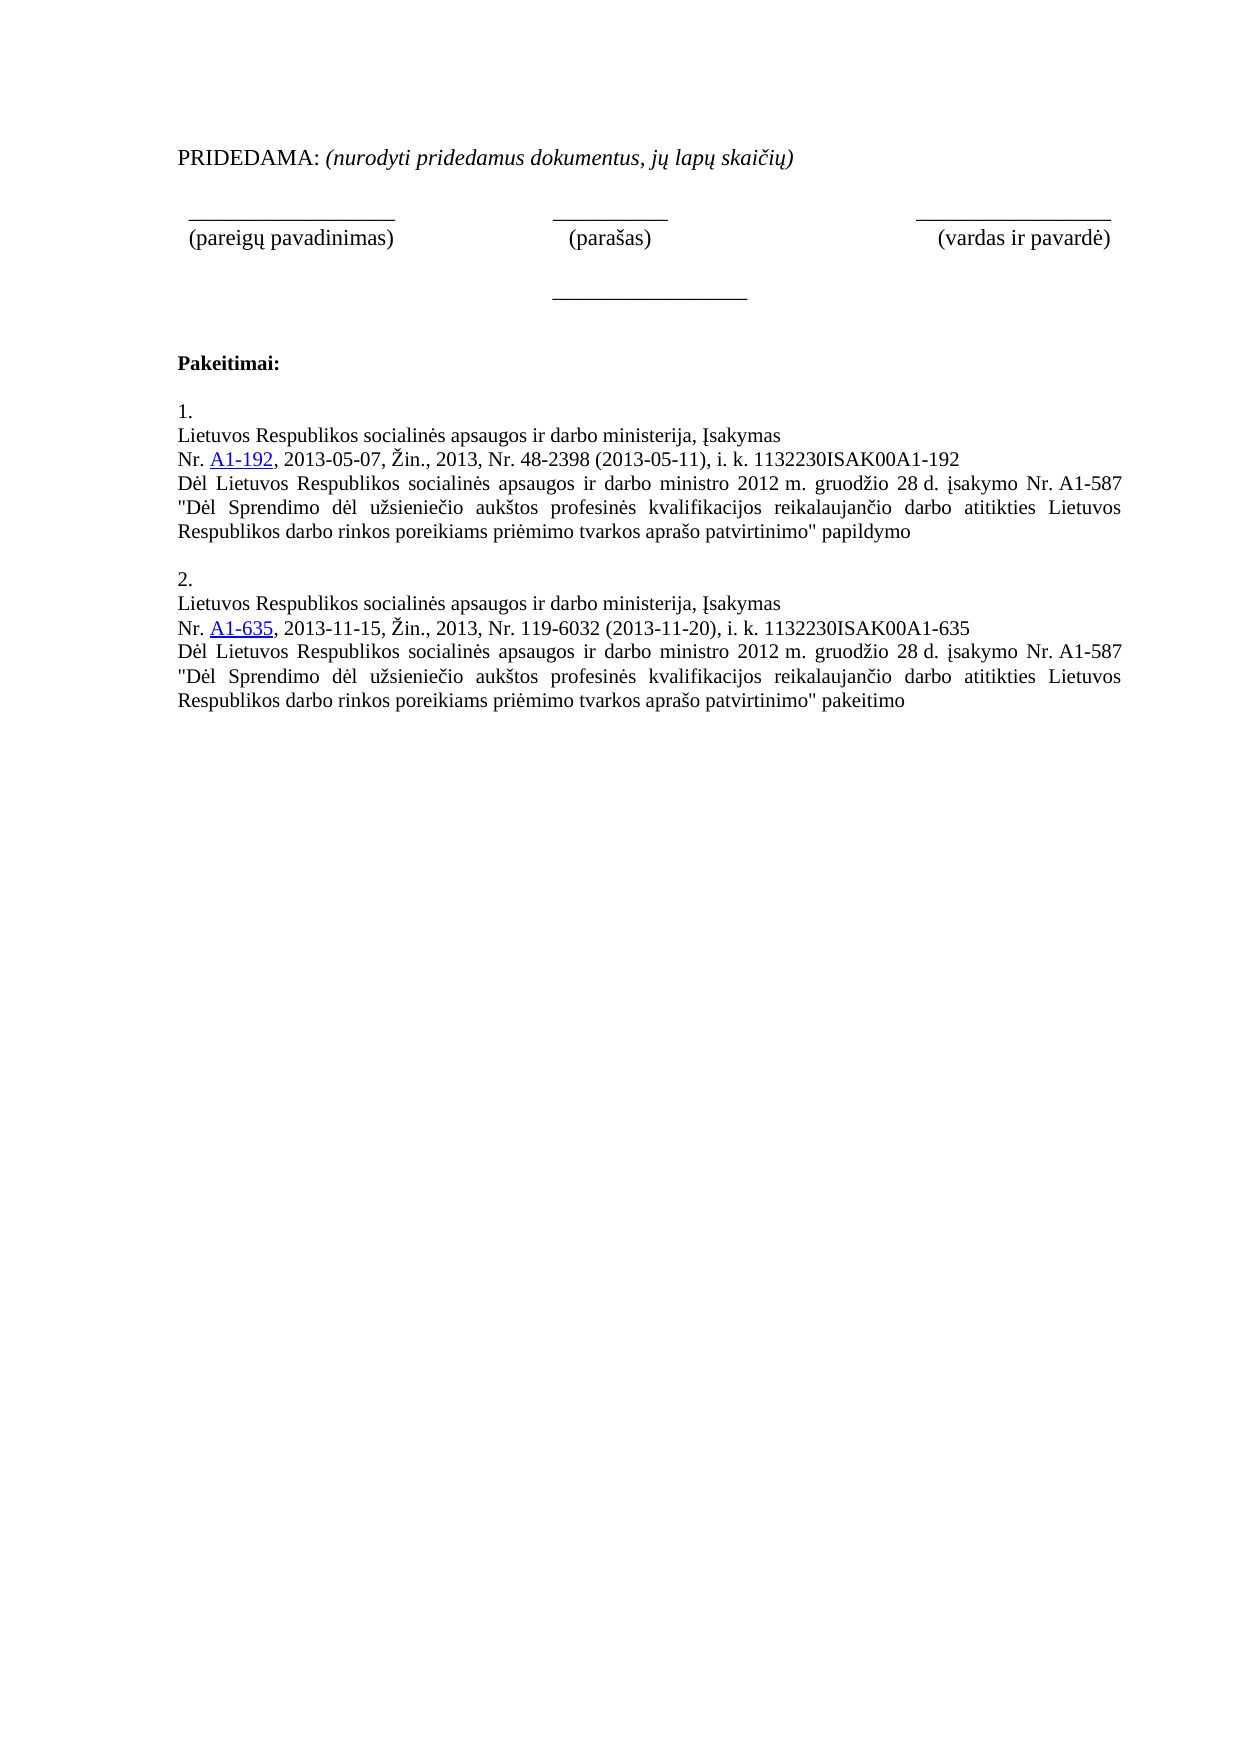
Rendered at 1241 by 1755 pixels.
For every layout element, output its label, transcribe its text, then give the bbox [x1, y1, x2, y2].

text Lietuvos Respublikos socialinės apsaugos ir darbo ministerija, Įsakymas [177, 423, 1122, 447]
text Lietuvos Respublikos socialinės apsaugos ir darbo ministerija, Įsakymas [177, 591, 1122, 615]
text Dėl Lietuvos Respublikos socialinės apsaugos ir darbo ministro 2012 m. gruodžio 28 d. įsakymo Nr. A1-587 "Dėl Sprendimo dėl užsieniečio aukštos profesinės kvalifikacijos reikalaujančio darbo atitikties Lietuvos Respublikos darbo rinkos poreikiams priėmimo tvarkos aprašo patvirtinimo" pakeitimo [177, 639, 1122, 712]
table_header _________________ (vardas ir pavardė) [726, 197, 1122, 250]
text Nr. A1-192, 2013-05-07, Žin., 2013, Nr. 48-2398 (2013-05-11), i. k. 1132230ISAK00A1-192 [177, 447, 1122, 471]
text 2. [177, 567, 1122, 591]
text _________________ [177, 276, 1122, 303]
text 1. [177, 399, 1122, 423]
text Dėl Lietuvos Respublikos socialinės apsaugos ir darbo ministro 2012 m. gruodžio 28 d. įsakymo Nr. A1-587 "Dėl Sprendimo dėl užsieniečio aukštos profesinės kvalifikacijos reikalaujančio darbo atitikties Lietuvos Respublikos darbo rinkos poreikiams priėmimo tvarkos aprašo patvirtinimo" papildymo [177, 471, 1122, 543]
text Nr. A1-635, 2013-11-15, Žin., 2013, Nr. 119-6032 (2013-11-20), i. k. 1132230ISAK00A1-635 [177, 615, 1122, 639]
table_header __________ (parašas) [494, 197, 726, 250]
text Pakeitimai: [177, 351, 1122, 375]
text PRIDEDAMA: (nurodyti pridedamus dokumentus, jų lapų skaičių) [177, 144, 1122, 171]
table_header __________________ (pareigų pavadinimas) [177, 197, 494, 250]
